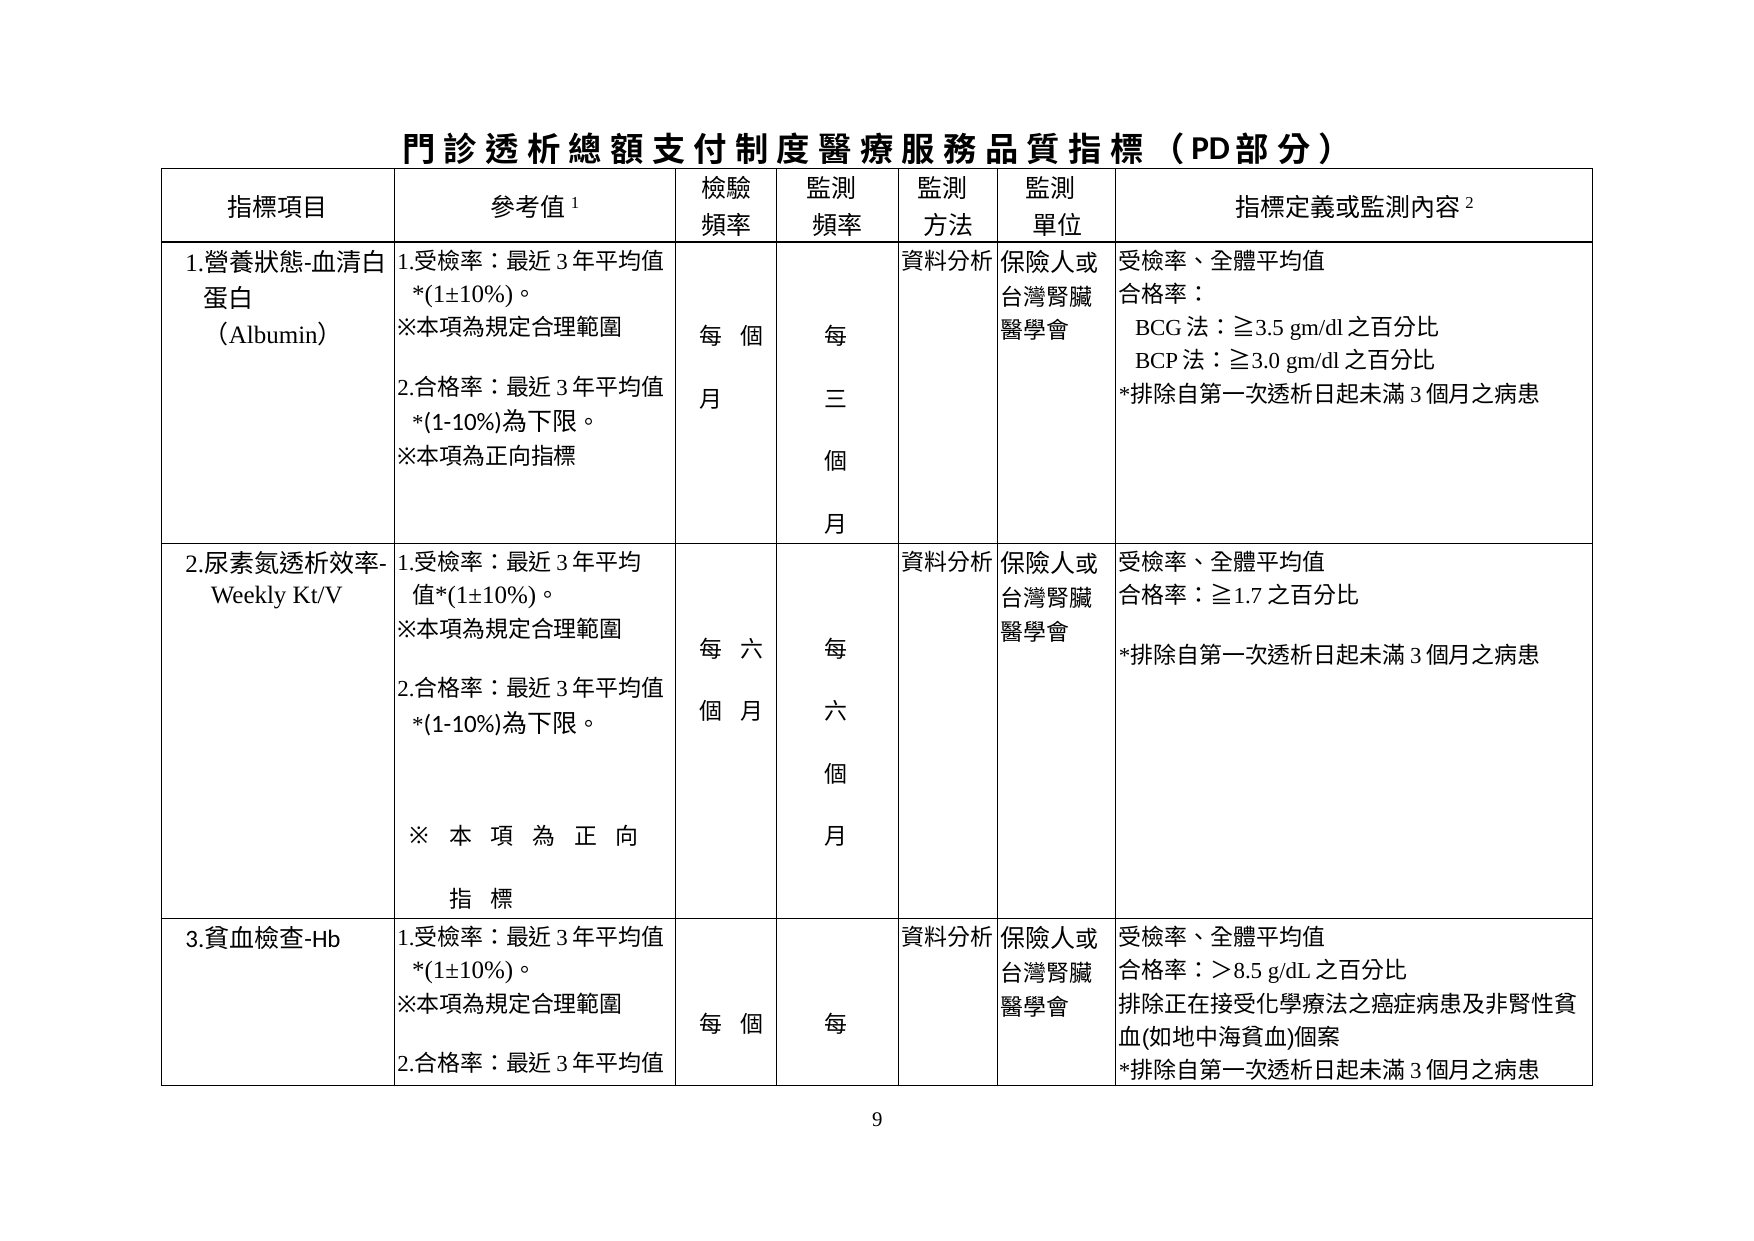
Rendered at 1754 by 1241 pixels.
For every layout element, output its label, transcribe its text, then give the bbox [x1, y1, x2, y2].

table_cell 1.受檢率：最近3年平均值*(1±10%)。 ※本項為規定合理範圍 2.合格率：最近3年平均值 [395, 919, 675, 1085]
table_cell 資料分析 [899, 243, 997, 543]
table_header 指標項目 [162, 169, 394, 241]
table_cell 每個 [676, 919, 776, 1085]
table_cell 每 [777, 919, 898, 1085]
table_cell 每六個月 [777, 544, 898, 918]
table_cell 受檢率、全體平均值 合格率：≧1.7 之百分比 *排除自第一次透析日起未滿3個月之病患 [1116, 544, 1592, 918]
table_cell 受檢率、全體平均值 合格率：＞8.5 g/dL之百分比 排除正在接受化學療法之癌症病患及非腎性貧血(如地中海貧血)個案 *排除自第一次透析日起未滿3個月之病患 [1116, 919, 1592, 1085]
table_cell 3.貧血檢查-Hb [162, 919, 394, 1085]
table_cell 每三個月 [777, 243, 898, 543]
table_cell 每個月 [676, 243, 776, 543]
table_cell 受檢率、全體平均值 合格率： BCG法：≧3.5 gm/dl之百分比 BCP法：≧3.0 gm/dl之百分比 *排除自第一次透析日起未滿3個月之病患 [1116, 243, 1592, 543]
table_header 指標定義或監測內容2 [1116, 169, 1592, 241]
table_cell 資料分析 [899, 919, 997, 1085]
table_cell 1.受檢率：最近3年平均值*(1±10%)。 ※本項為規定合理範圍 2.合格率：最近3年平均值*(1-10%)為下限。 ※本項為正向指標 [395, 544, 675, 918]
table_header 檢驗 頻率 [676, 169, 776, 241]
table_header 監測 頻率 [777, 169, 898, 241]
text 門診透析總額支付制度醫療服務品質指標（PD部分） [148, 105, 1606, 168]
table_cell 保險人或台灣腎臟醫學會 [998, 544, 1115, 918]
table_cell 資料分析 [899, 544, 997, 918]
table_header 監測 單位 [998, 169, 1115, 241]
table_cell 保險人或台灣腎臟醫學會 [998, 919, 1115, 1085]
table_cell 每六個月 [676, 544, 776, 918]
table_cell 保險人或台灣腎臟醫學會 [998, 243, 1115, 543]
table_cell 1.營養狀態-血清白蛋白（Albumin） [162, 243, 394, 543]
table_cell 1.受檢率：最近3年平均值*(1±10%)。 ※本項為規定合理範圍 2.合格率：最近3年平均值*(1-10%)為下限。 ※本項為正向指標 [395, 243, 675, 543]
table_header 參考值1 [395, 169, 675, 241]
table_header 監測 方法 [899, 169, 997, 241]
table_cell 2.尿素氮透析效率-Weekly Kt/V [162, 544, 394, 918]
